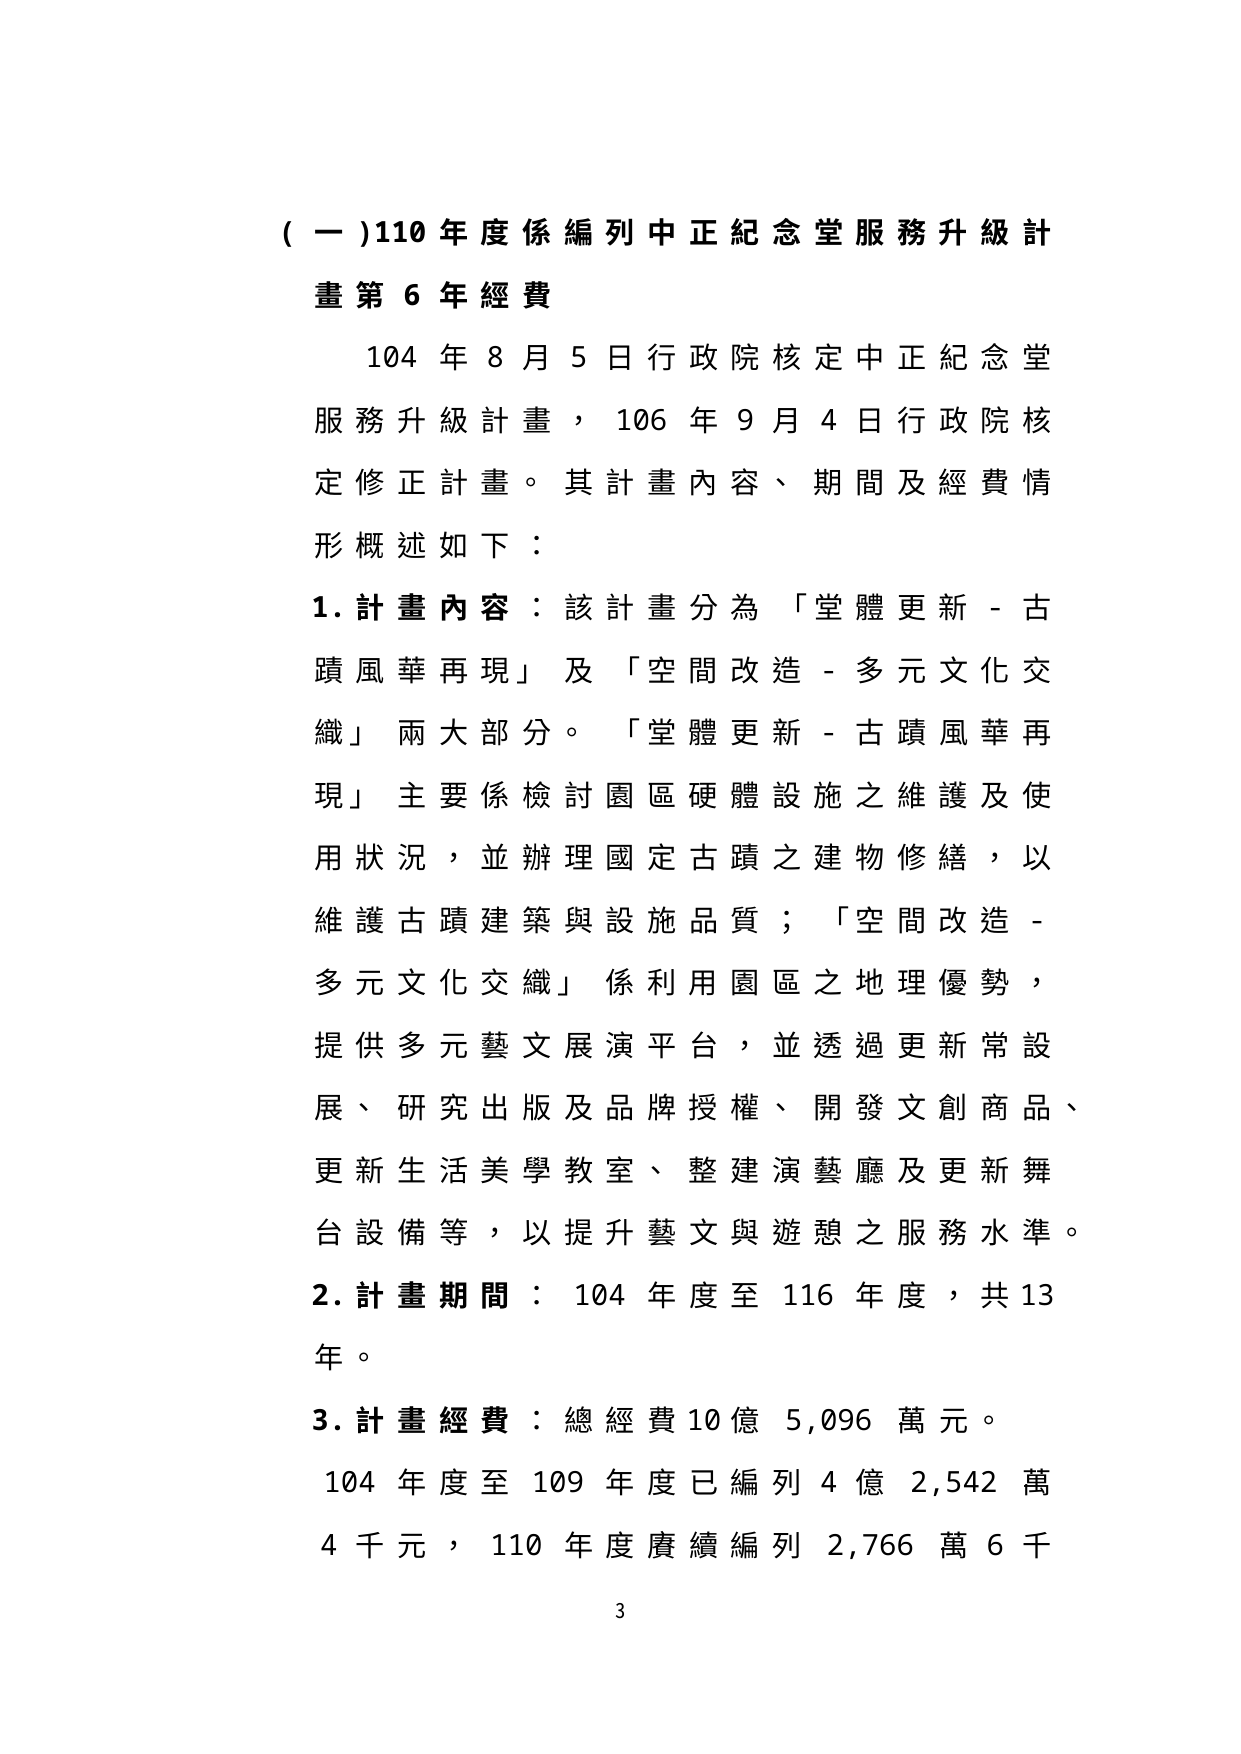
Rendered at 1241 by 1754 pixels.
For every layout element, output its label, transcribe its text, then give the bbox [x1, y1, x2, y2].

text (一)110年度係編列中正紀念堂服務升級計畫第6年經費 [242, 189, 1058, 314]
text 3.計畫經費：總經費10億5,096萬元。104年度至109年度已編列4億2,542萬4千元，110年度賡續編列2,766萬6千 [271, 1377, 1058, 1564]
text 2.計畫期間：104年度至116年度，共13年。 [271, 1252, 1058, 1377]
text 1.計畫內容：該計畫分為「堂體更新-古蹟風華再現」及「空間改造-多元文化交織」兩大部分。「堂體更新-古蹟風華再現」主要係檢討園區硬體設施之維護及使用狀況，並辦理國定古蹟之建物修繕，以維護古蹟建築與設施品質；「空間改造-多元文化交織」係利用園區之地理優勢，提供多元藝文展演平台，並透過更新常設展、研究出版及品牌授權、開發文創商品、更新生活美學教室、整建演藝廳及更新舞台設備等，以提升藝文與遊憩之服務水準。 [271, 564, 1058, 1252]
text 104年8月5日行政院核定中正紀念堂服務升級計畫，106年9月4日行政院核定修正計畫。其計畫內容、期間及經費情形概述如下： [271, 314, 1058, 564]
